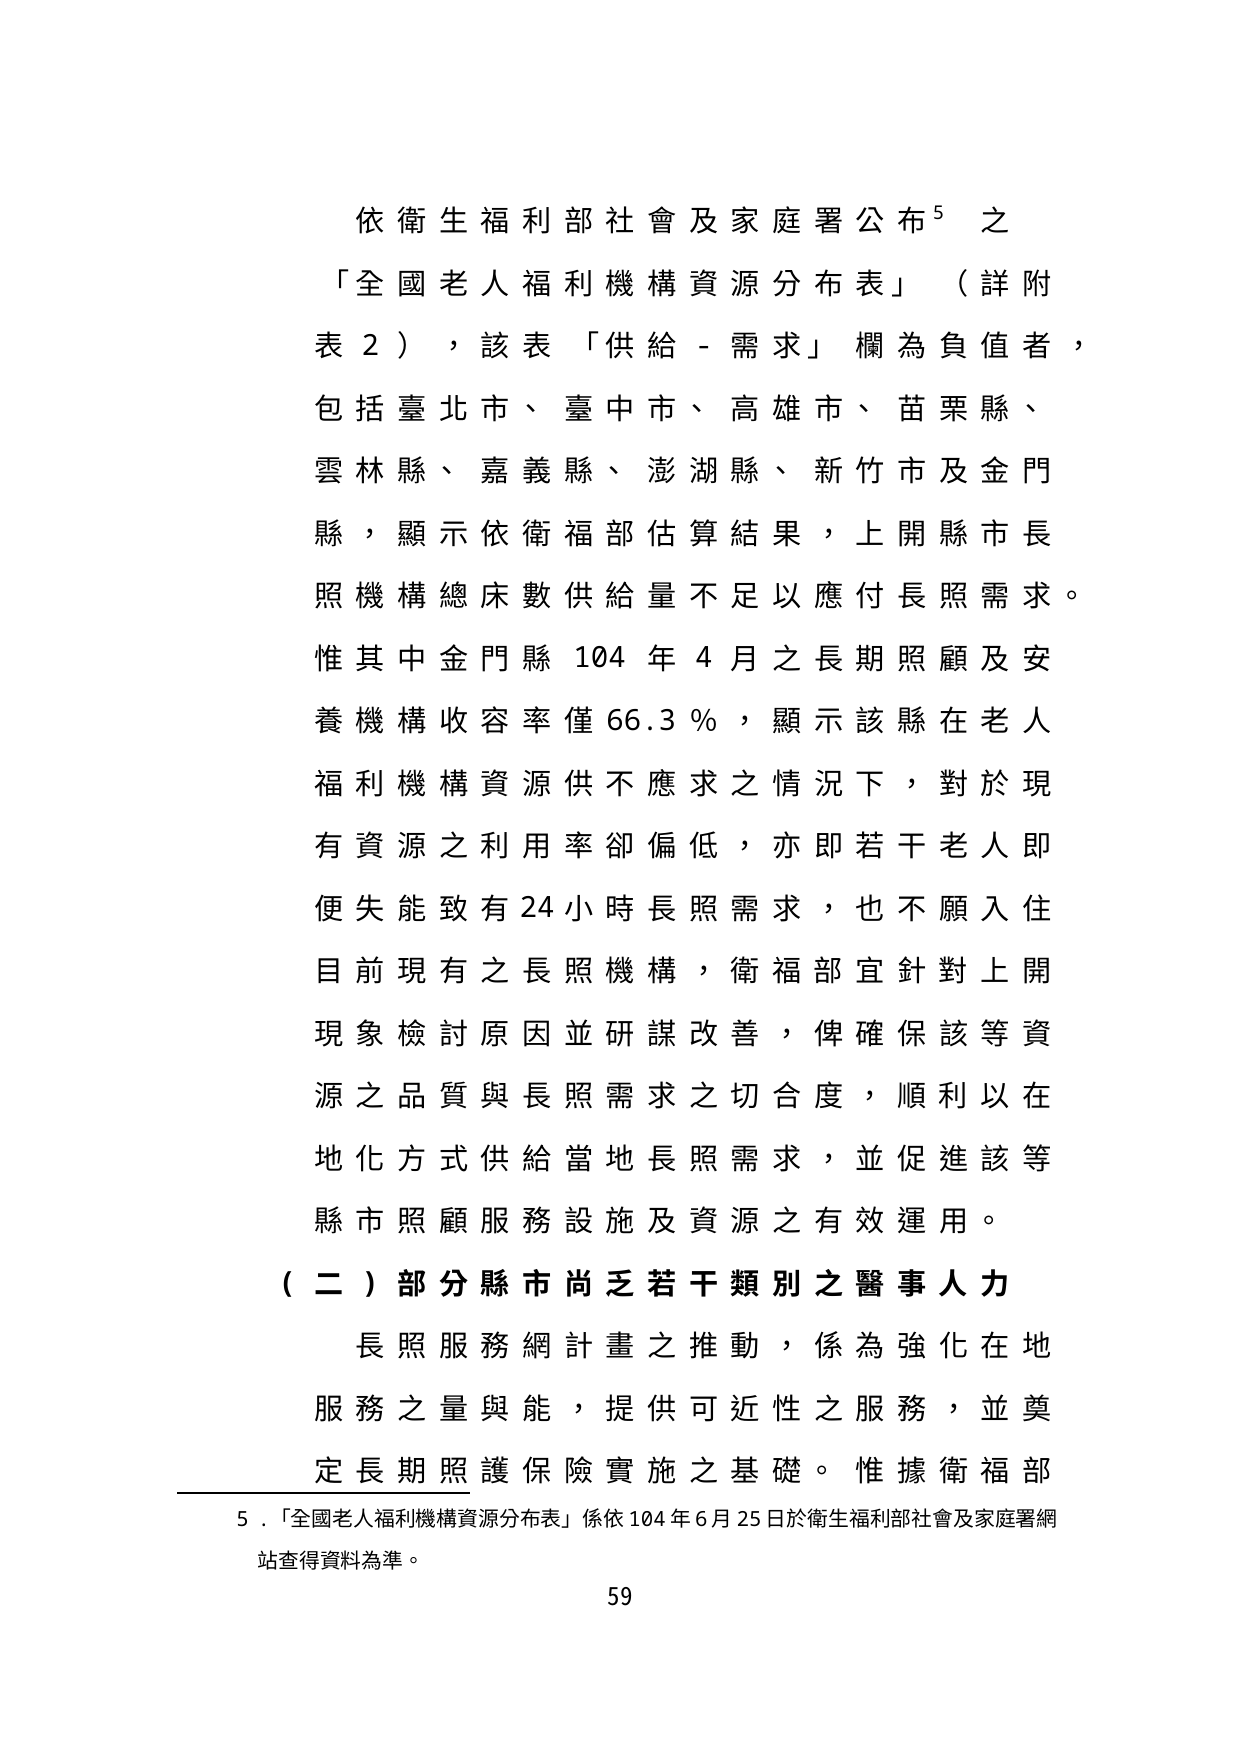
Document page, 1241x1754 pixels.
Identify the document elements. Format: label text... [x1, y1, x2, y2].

text 長照服務網計畫之推動，係為強化在地服務之量與能，提供可近性之服務，並奠定長期照護保險實施之基礎。惟據衛福部 [271, 1302, 1058, 1490]
text 依衛生福利部社會及家庭署公布之「全國老人福利機構資源分布表」（詳附表2），該表「供給-需求」欄為負值者，包括臺北市、臺中市、高雄市、苗栗縣、雲林縣、嘉義縣、澎湖縣、新竹市及金門縣，顯示依衛福部估算結果，上開縣市長照機構總床數供給量不足以應付長照需求。惟其中金門縣104年4月之長期照顧及安養機構收容率僅66.3％，顯示該縣在老人福利機構資源供不應求之情況下，對於現有資源之利用率卻偏低，亦即若干老人即便失能致有24小時長照需求，也不願入住目前現有之長照機構，衛福部宜針對上開現象檢討原因並研謀改善，俾確保該等資源之品質與長照需求之切合度，順利以在地化方式供給當地長照需求，並促進該等縣市照顧服務設施及資源之有效運用。 [271, 177, 1058, 1240]
text (二)部分縣市尚乏若干類別之醫事人力 [242, 1240, 1058, 1302]
text .「全國老人福利機構資源分布表」係依104年6月25日於衛生福利部社會及家庭署網站查得資料為準。 [236, 1493, 1063, 1577]
